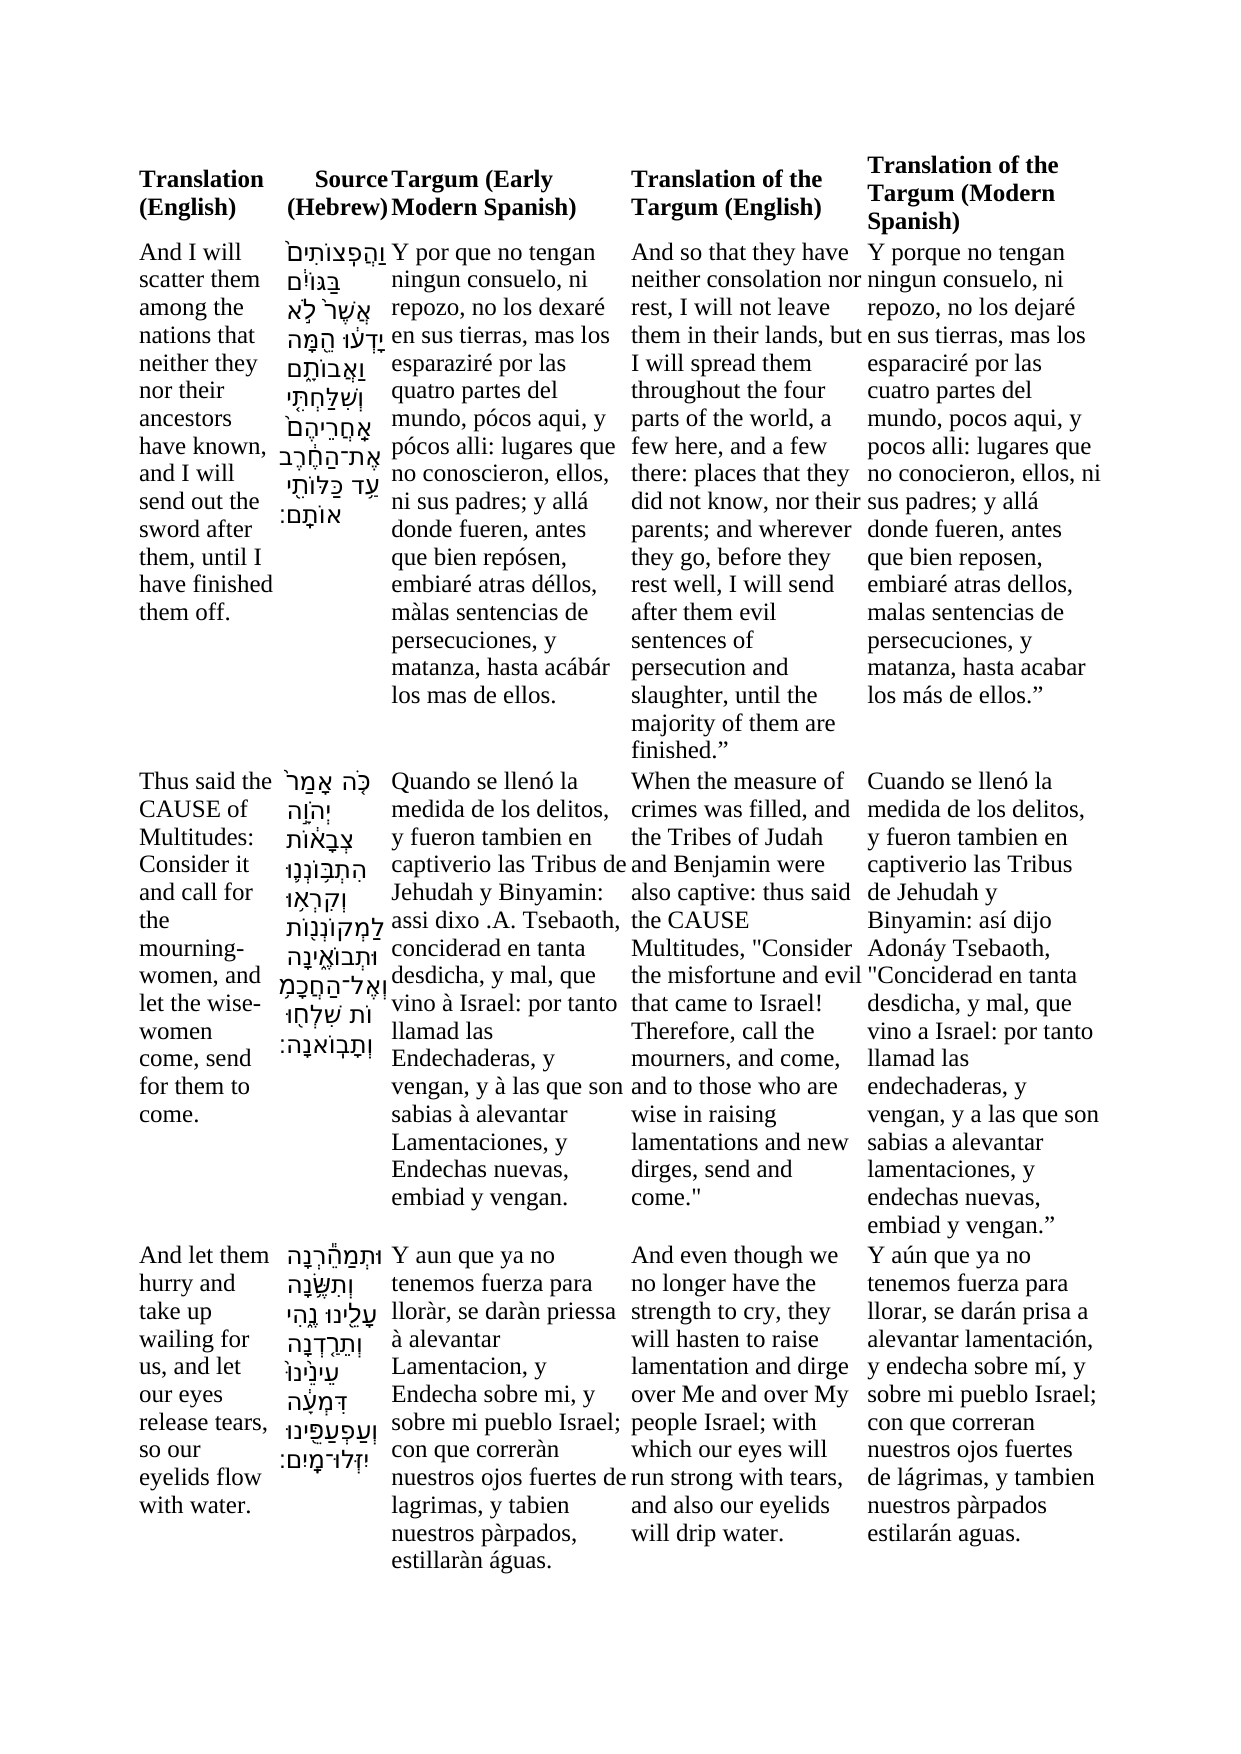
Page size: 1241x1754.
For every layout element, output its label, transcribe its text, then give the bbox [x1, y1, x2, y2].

table_header Translation of the Targum (Modern Spanish) [865, 150, 1103, 236]
table_cell When the measure of crimes was filled, and the Tribes of Judah and Benjamin were also captive: thus said the CAUSE Multitudes, "Consider the misfortune and evil that came to Israel! Therefore, call the mourners, and come, and to those who are wise in raising lamentations and new dirges, send and come." [629, 766, 865, 1240]
table_cell Cuando se llenó la medida de los delitos, y fueron tambien en captiverio las Tribus de Jehudah y Binyamin: así dijo Adonáy Tsebaoth, "Conciderad en tanta desdicha, y mal, que vino a Israel: por tanto llamad las endechaderas, y vengan, y a las que son sabias a alevantar lamentaciones, y endechas nuevas, embiad y vengan.” [865, 766, 1103, 1240]
table_cell Y aun que ya no tenemos fuerza para lloràr, se daràn priessa à alevantar Lamentacion, y Endecha sobre mi, y sobre mi pueblo Israel; con que correràn nuestros ojos fuertes de lagrimas, y tabien nuestros pàrpados, estillaràn águas. [390, 1240, 629, 1576]
table_cell Quando se llenó la medida de los delitos, y fueron tambien en captiverio las Tribus de Jehudah y Binyamin: assi dixo .A. Tsebaoth, conciderad en tanta desdicha, y mal, que vino à Israel: por tanto llamad las Endechaderas, y vengan, y à las que son sabias à alevantar Lamentaciones, y Endechas nuevas, embiad y vengan. [390, 766, 629, 1240]
table_cell And I will scatter them among the nations that neither they nor their ancestors have known, and I will send out the sword after them, until I have finished them off. [137, 236, 276, 766]
table_cell And even though we no longer have the strength to cry, they will hasten to raise lamentation and dirge over Me and over My people Israel; with which our eyes will run strong with tears, and also our eyelids will drip water. [629, 1240, 865, 1576]
table_cell Y porque no tengan ningun consuelo, ni repozo, no los dejaré en sus tierras, mas los esparaciré por las cuatro partes del mundo, pocos aqui, y pocos alli: lugares que no conocieron, ellos, ni sus padres; y allá donde fueren, antes que bien reposen, embiaré atras dellos, malas sentencias de persecuciones, y matanza, hasta acabar los más de ellos.” [865, 236, 1103, 766]
table_cell וּתְמַהֵ֕רְנָה וְתִשֶּׂ֥נָה עָלֵ֖ינוּ נֶ֑הִי וְתֵרַ֤דְנָה עֵינֵ֙ינוּ֙ דִּמְעָ֔ה וְעַפְעַפֵּ֖ינוּ יִזְּלוּ־מָֽיִם׃ [276, 1240, 389, 1576]
table_cell Y por que no tengan ningun consuelo, ni repozo, no los dexaré en sus tierras, mas los esparaziré por las quatro partes del mundo, pócos aqui, y pócos alli: lugares que no conoscieron, ellos, ni sus padres; y allá donde fueren, antes que bien repósen, embiaré atras déllos, màlas sentencias de persecuciones, y matanza, hasta acábár los mas de ellos. [390, 236, 629, 766]
table_cell כֹּ֤ה אָמַר֙ יְהֹוָ֣ה צְבָא֔וֹת הִתְבּ֥וֹנְנ֛וּ וְקִרְא֥וּ לַמְקוֹנְנ֖וֹת וּתְבוֹאֶ֑ינָה וְאֶל־הַחֲכָמ֥וֹת שִׁלְח֖וּ וְתָבֽוֹאנָה׃ [276, 766, 389, 1240]
table_cell Thus said the CAUSE of Multitudes: Consider it and call for the mourning-women, and let the wise-women come, send for them to come. [137, 766, 276, 1240]
table_header Translation (English) [137, 150, 276, 236]
table_cell וַהֲפִֽצוֹתִים֙ בַּגּוֹיִ֔ם אֲשֶׁר֙ לֹ֣א יָדְע֔וּ הֵ֖מָּה וַאֲבוֹתָ֑ם וְשִׁלַּחְתִּ֤י אַֽחֲרֵיהֶם֙ אֶת־הַחֶ֔רֶב עַ֥ד כַּלּוֹתִ֖י אוֹתָֽם׃ [276, 236, 389, 766]
table_cell Y aún que ya no tenemos fuerza para llorar, se darán prisa a alevantar lamentación, y endecha sobre mí, y sobre mi pueblo Israel; con que correran nuestros ojos fuertes de lágrimas, y tambien nuestros pàrpados estilarán aguas. [865, 1240, 1103, 1576]
table_cell And so that they have neither consolation nor rest, I will not leave them in their lands, but I will spread them throughout the four parts of the world, a few here, and a few there: places that they did not know, nor their parents; and wherever they go, before they rest well, I will send after them evil sentences of persecution and slaughter, until the majority of them are finished.” [629, 236, 865, 766]
table_header Targum (Early Modern Spanish) [390, 150, 629, 236]
table_header Translation of the Targum (English) [629, 150, 865, 236]
table_header Source (Hebrew) [276, 150, 389, 236]
table_cell And let them hurry and take up wailing for us, and let our eyes release tears, so our eyelids flow with water. [137, 1240, 276, 1576]
